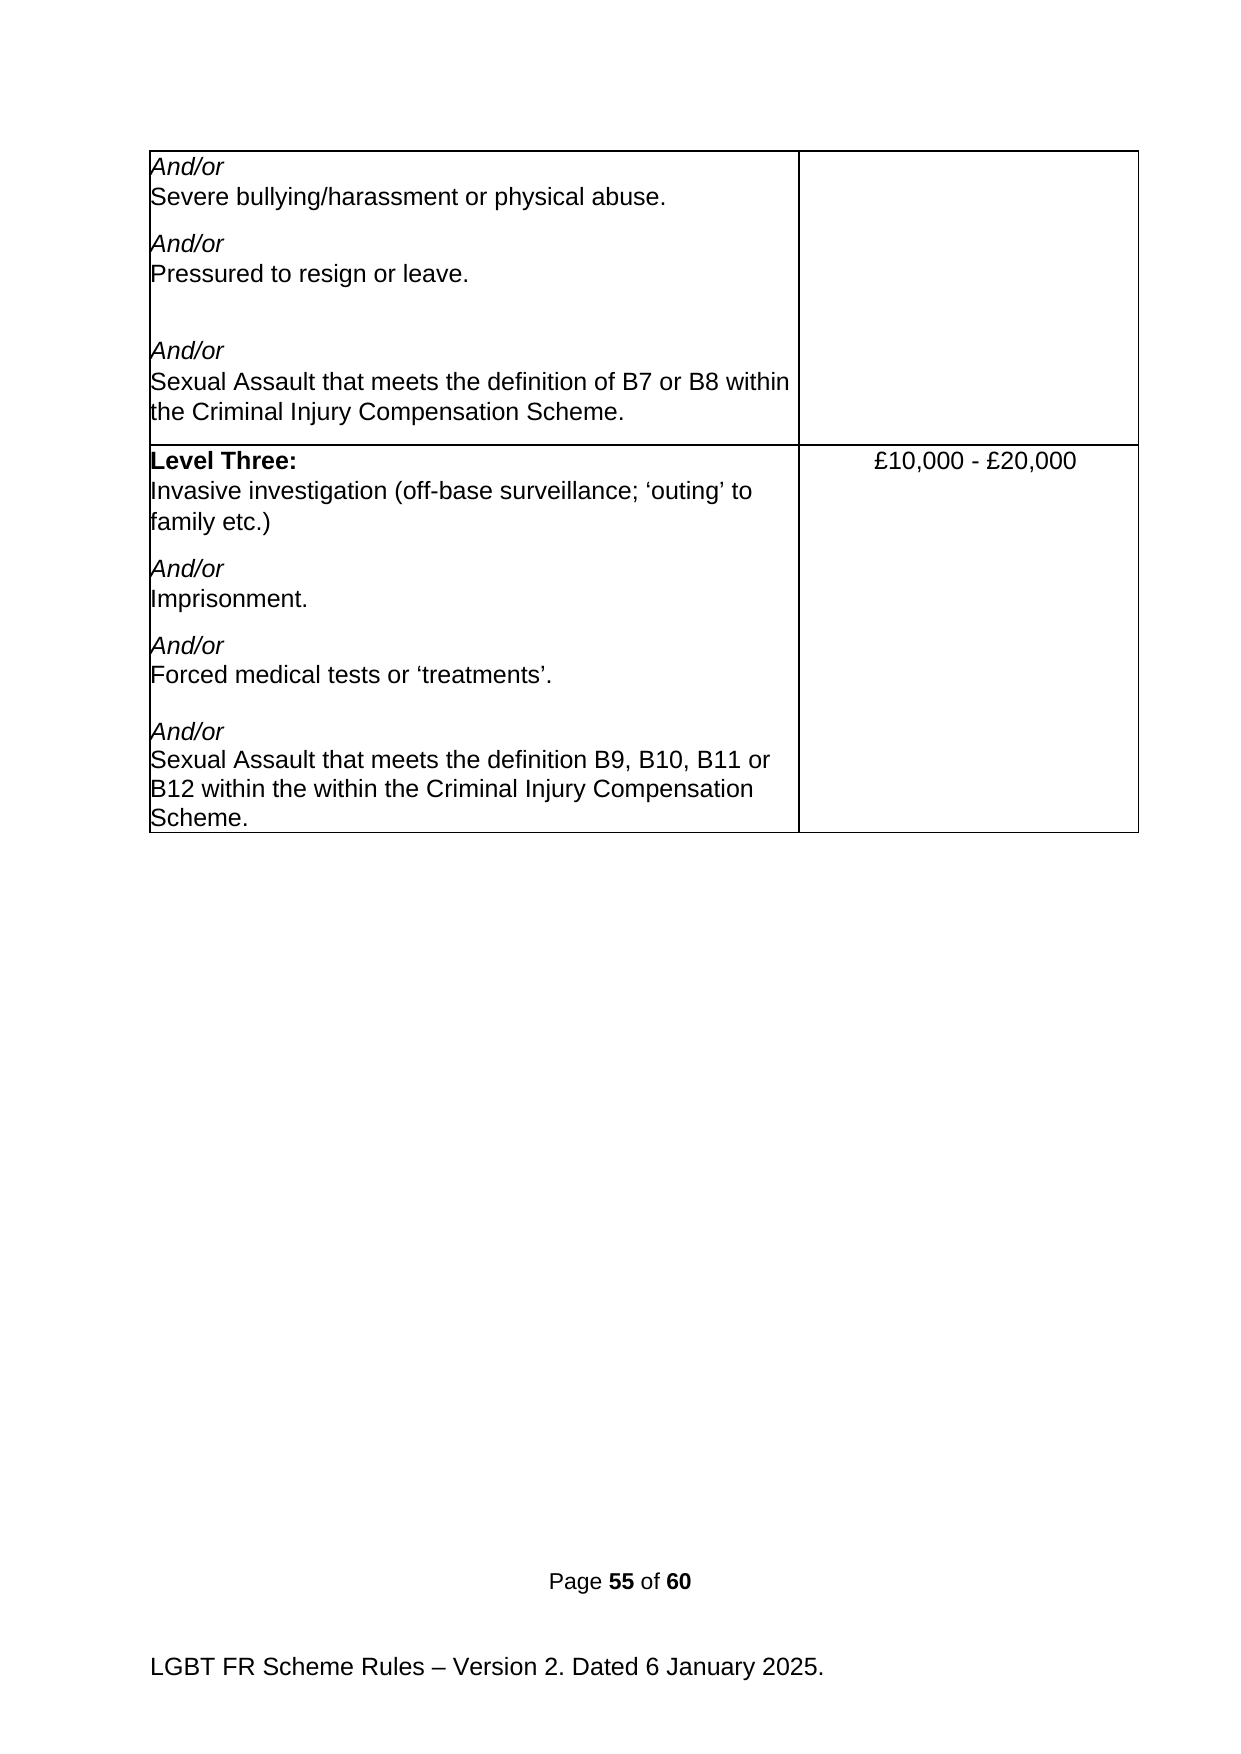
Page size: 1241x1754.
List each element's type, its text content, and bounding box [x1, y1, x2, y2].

table_cell And/or Severe bullying/harassment or physical abuse. And/or Pressured to resign or leave. And/or Sexual Assault that meets the definition of B7 or B8 within the Criminal Injury Compensation Scheme. [151, 152, 798, 444]
table_cell Level Three: Invasive investigation (off-base surveillance; ‘outing’ to family etc.) And/or Imprisonment. And/or Forced medical tests or ‘treatments’. And/or Sexual Assault that meets the definition B9, B10, B11 or B12 within the within the Criminal Injury Compensation Scheme. [151, 446, 798, 631]
table_cell [800, 152, 1138, 444]
table_cell £10,000 - £20,000 [800, 446, 1138, 832]
